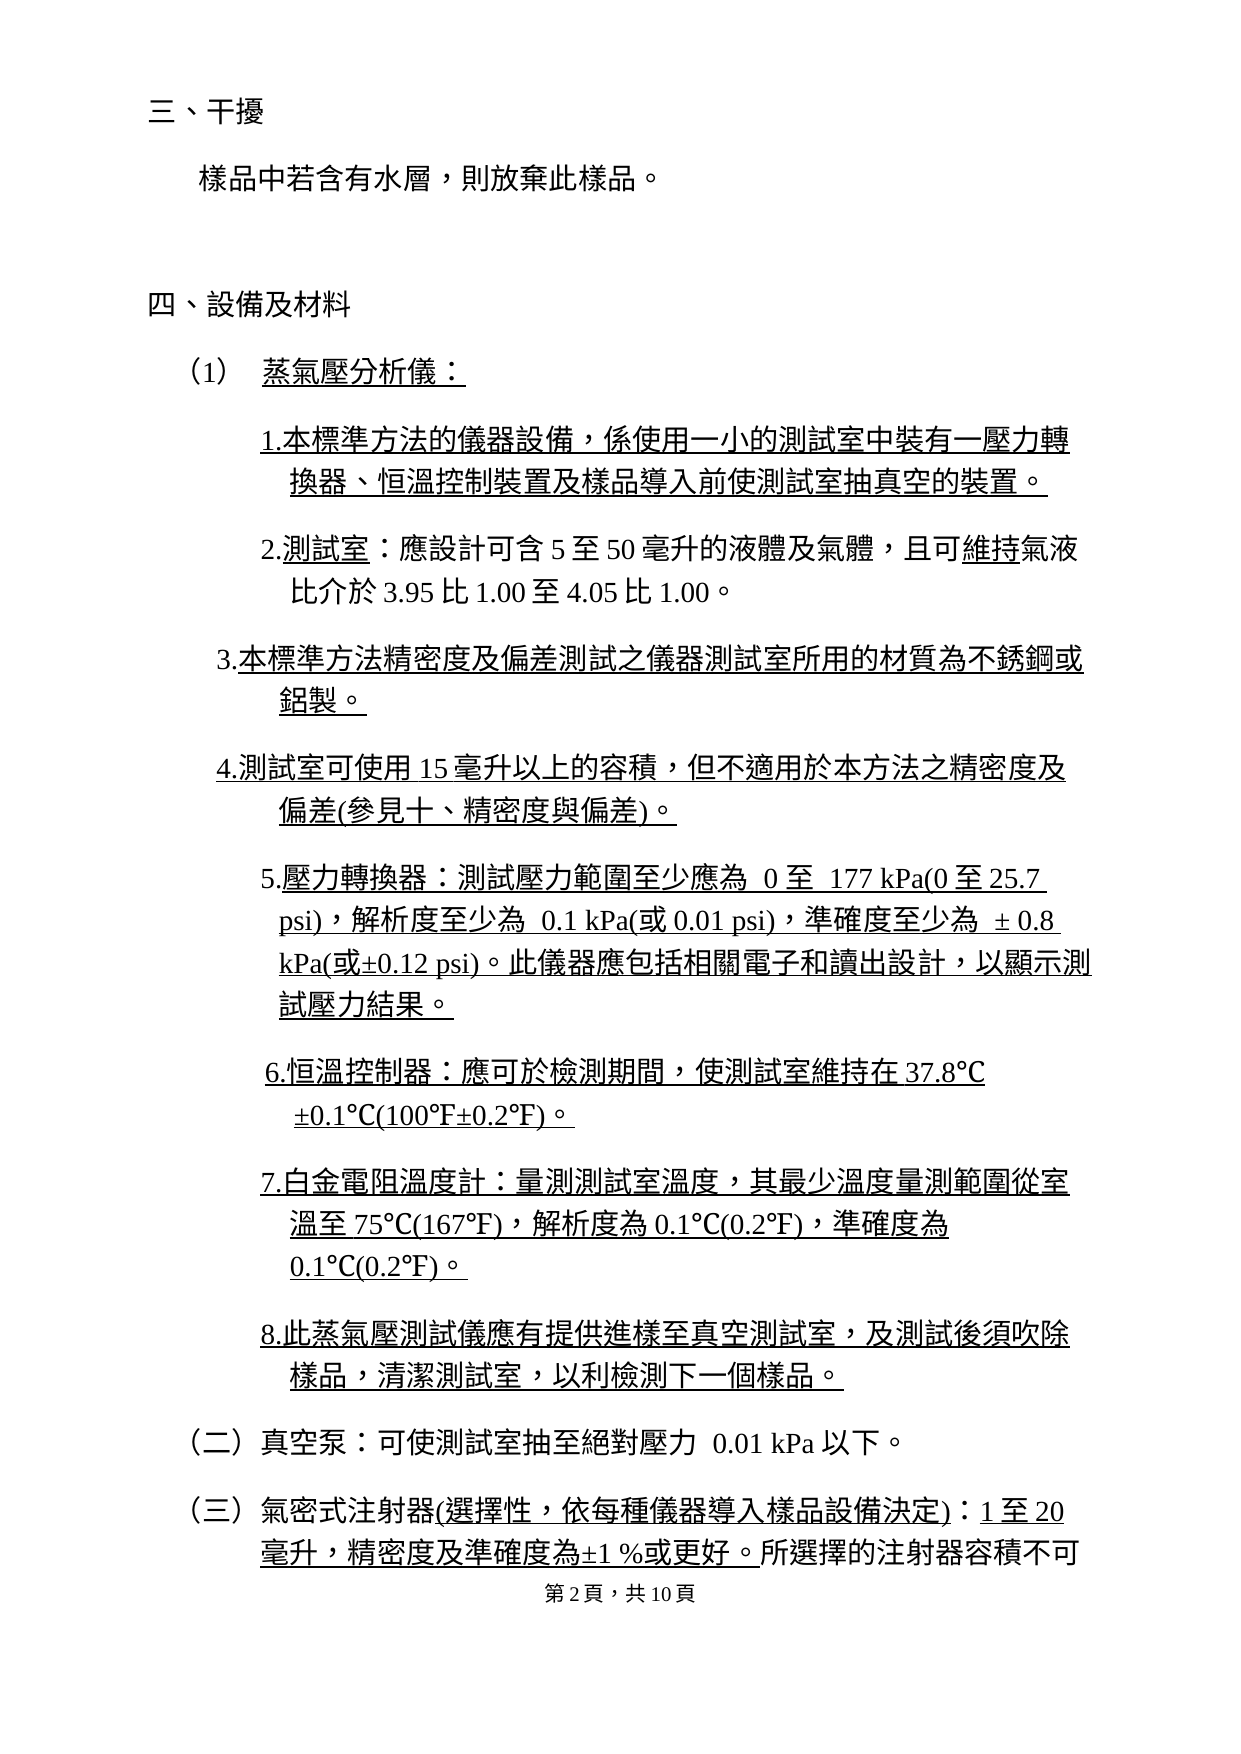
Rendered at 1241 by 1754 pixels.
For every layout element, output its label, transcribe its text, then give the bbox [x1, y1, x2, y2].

list 蒸氣壓分析儀： [173, 349, 1092, 391]
text 1.本標準方法的儀器設備，係使用一小的測試室中裝有一壓力轉換器、恒溫控制裝置及樣品導入前使測試室抽真空的裝置。 [260, 416, 1092, 501]
text 四、設備及材料 [148, 282, 1092, 324]
text 4.測試室可使用15毫升以上的容積，但不適用於本方法之精密度及偏差(參見十、精密度與偏差)。 [172, 745, 1092, 830]
text 2.測試室：應設計可含5至50毫升的液體及氣體，且可維持氣液比介於3.95比1.00至4.05比1.00。 [260, 526, 1092, 611]
text （二）真空泵：可使測試室抽至絕對壓力 0.01 kPa 以下。 [173, 1420, 1092, 1462]
text 三、干擾 [148, 89, 1092, 131]
text 7.白金電阻溫度計：量測測試室溫度，其最少溫度量測範圍從室溫至75℃(167℉)，解析度為0.1℃(0.2℉)，準確度為0.1℃(0.2℉)。 [260, 1158, 1092, 1285]
text 8.此蒸氣壓測試儀應有提供進樣至真空測試室，及測試後須吹除樣品，清潔測試室，以利檢測下一個樣品。 [260, 1310, 1092, 1395]
text 5.壓力轉換器：測試壓力範圍至少應為 0 至 177 kPa(0至25.7 psi)，解析度至少為 0.1 kPa(或0.01 psi)，準確度至少為 ± 0.8 kPa(或±0.12 psi)。此儀器應包括相關電子和讀出設計，以顯示測試壓力結果。 [260, 855, 1092, 1024]
text 樣品中若含有水層，則放棄此樣品。 [148, 156, 1092, 198]
text 6.恒溫控制器：應可於檢測期間，使測試室維持在37.8℃±0.1℃(100℉±0.2℉)。 [264, 1049, 1092, 1133]
text （三）氣密式注射器(選擇性，依每種儀器導入樣品設備決定)：1至20毫升，精密度及準確度為±1 %或更好。所選擇的注射器容積不可 [173, 1487, 1092, 1572]
text 3.本標準方法精密度及偏差測試之儀器測試室所用的材質為不銹鋼或鋁製。 [172, 636, 1092, 720]
